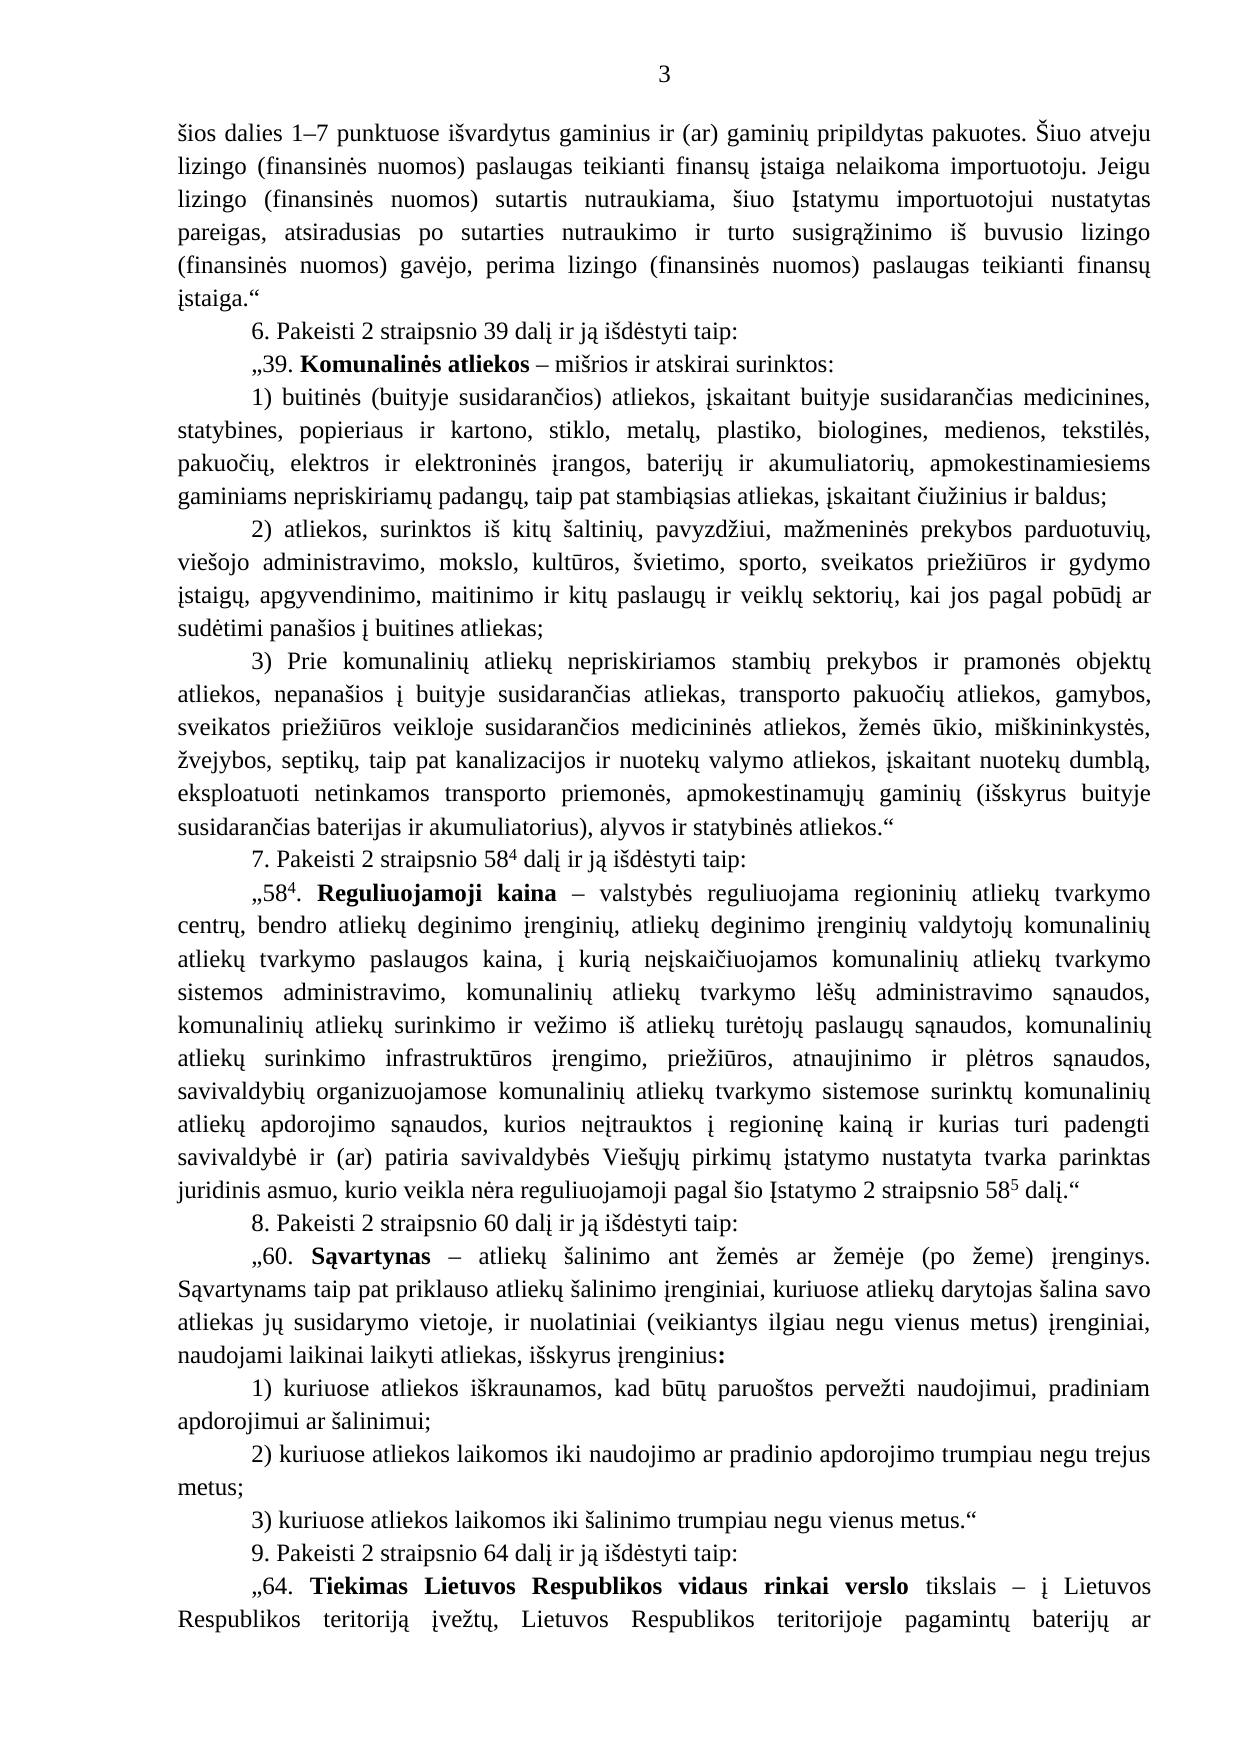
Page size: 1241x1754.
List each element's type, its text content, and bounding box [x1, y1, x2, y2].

text 1) kuriuose atliekos iškraunamos, kad būtų paruoštos pervežti naudojimui, pradiniam apdorojimui ar šalinimui; [177, 1373, 1151, 1435]
text 1) buitinės (buityje susidarančios) atliekos, įskaitant buityje susidarančias medicinines, statybines, popieriaus ir kartono, stiklo, metalų, plastiko, biologines, medienos, tekstilės, pakuočių, elektros ir elektroninės įrangos, baterijų ir akumuliatorių, apmokestinamiesiems gaminiams nepriskiriamų padangų, taip pat stambiąsias atliekas, įskaitant čiužinius ir baldus; [177, 382, 1151, 510]
text 3) kuriuose atliekos laikomos iki šalinimo trumpiau negu vienus metus.“ [177, 1505, 1151, 1534]
text šios dalies 1–7 punktuose išvardytus gaminius ir (ar) gaminių pripildytas pakuotes. Šiuo atveju lizingo (finansinės nuomos) paslaugas teikianti finansų įstaiga nelaikoma importuotoju. Jeigu lizingo (finansinės nuomos) sutartis nutraukiama, šiuo Įstatymu importuotojui nustatytas pareigas, atsiradusias po sutarties nutraukimo ir turto susigrąžinimo iš buvusio lizingo (finansinės nuomos) gavėjo, perima lizingo (finansinės nuomos) paslaugas teikianti finansų įstaiga.“ [177, 118, 1151, 312]
text 7. Pakeisti 2 straipsnio 584 dalį ir ją išdėstyti taip: [177, 844, 1151, 873]
text 9. Pakeisti 2 straipsnio 64 dalį ir ją išdėstyti taip: [177, 1538, 1151, 1567]
text 2) atliekos, surinktos iš kitų šaltinių, pavyzdžiui, mažmeninės prekybos parduotuvių, viešojo administravimo, mokslo, kultūros, švietimo, sporto, sveikatos priežiūros ir gydymo įstaigų, apgyvendinimo, maitinimo ir kitų paslaugų ir veiklų sektorių, kai jos pagal pobūdį ar sudėtimi panašios į buitines atliekas; [177, 514, 1151, 642]
text „60. Sąvartynas – atliekų šalinimo ant žemės ar žemėje (po žeme) įrenginys. Sąvartynams taip pat priklauso atliekų šalinimo įrenginiai, kuriuose atliekų darytojas šalina savo atliekas jų susidarymo vietoje, ir nuolatiniai (veikiantys ilgiau negu vienus metus) įrenginiai, naudojami laikinai laikyti atliekas, išskyrus įrenginius: [177, 1241, 1151, 1369]
text 8. Pakeisti 2 straipsnio 60 dalį ir ją išdėstyti taip: [177, 1208, 1151, 1237]
text „584. Reguliuojamoji kaina – valstybės reguliuojama regioninių atliekų tvarkymo centrų, bendro atliekų deginimo įrenginių, atliekų deginimo įrenginių valdytojų komunalinių atliekų tvarkymo paslaugos kaina, į kurią neįskaičiuojamos komunalinių atliekų tvarkymo sistemos administravimo, komunalinių atliekų tvarkymo lėšų administravimo sąnaudos, komunalinių atliekų surinkimo ir vežimo iš atliekų turėtojų paslaugų sąnaudos, komunalinių atliekų surinkimo infrastruktūros įrengimo, priežiūros, atnaujinimo ir plėtros sąnaudos, savivaldybių organizuojamose komunalinių atliekų tvarkymo sistemose surinktų komunalinių atliekų apdorojimo sąnaudos, kurios neįtrauktos į regioninę kainą ir kurias turi padengti savivaldybė ir (ar) patiria savivaldybės Viešųjų pirkimų įstatymo nustatyta tvarka parinktas juridinis asmuo, kurio veikla nėra reguliuojamoji pagal šio Įstatymo 2 straipsnio 585 dalį.“ [177, 878, 1151, 1203]
text 3) Prie komunalinių atliekų nepriskiriamos stambių prekybos ir pramonės objektų atliekos, nepanašios į buityje susidarančias atliekas, transporto pakuočių atliekos, gamybos, sveikatos priežiūros veikloje susidarančios medicininės atliekos, žemės ūkio, miškininkystės, žvejybos, septikų, taip pat kanalizacijos ir nuotekų valymo atliekos, įskaitant nuotekų dumblą, eksploatuoti netinkamos transporto priemonės, apmokestinamųjų gaminių (išskyrus buityje susidarančias baterijas ir akumuliatorius), alyvos ir statybinės atliekos.“ [177, 646, 1151, 840]
text 2) kuriuose atliekos laikomos iki naudojimo ar pradinio apdorojimo trumpiau negu trejus metus; [177, 1439, 1151, 1501]
text 6. Pakeisti 2 straipsnio 39 dalį ir ją išdėstyti taip: [177, 316, 1151, 345]
text „64. Tiekimas Lietuvos Respublikos vidaus rinkai verslo tikslais – į Lietuvos Respublikos teritoriją įvežtų, Lietuvos Respublikos teritorijoje pagamintų baterijų ar [177, 1571, 1151, 1633]
text „39. Komunalinės atliekos – mišrios ir atskirai surinktos: [177, 349, 1151, 378]
